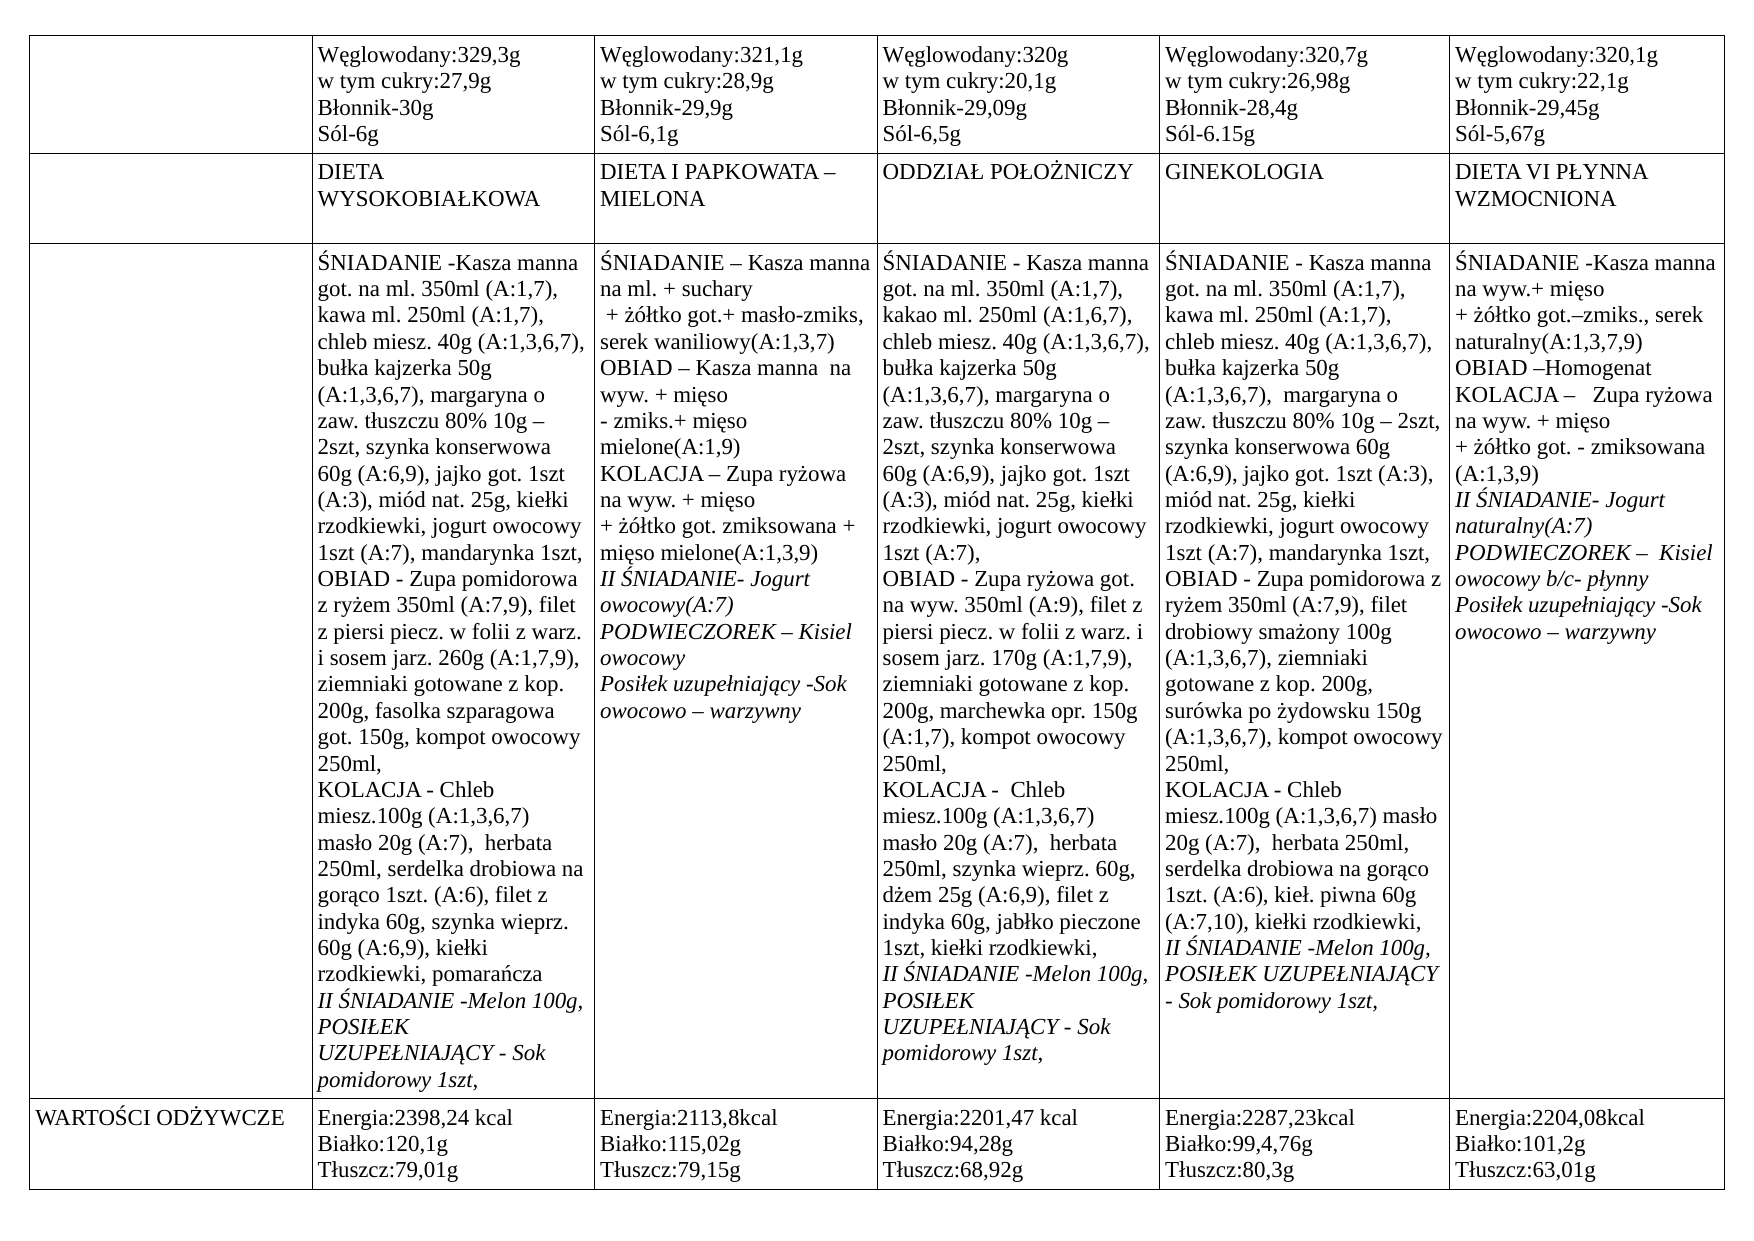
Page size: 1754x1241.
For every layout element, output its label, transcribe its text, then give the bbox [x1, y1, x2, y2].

table_cell ŚNIADANIE - Kasza manna got. na ml. 350ml (A:1,7), kakao ml. 250ml (A:1,6,7), chleb miesz. 40g (A:1,3,6,7), bułka kajzerka 50g (A:1,3,6,7), margaryna o zaw. tłuszczu 80% 10g – 2szt, szynka konserwowa 60g (A:6,9), jajko got. 1szt (A:3), miód nat. 25g, kiełki rzodkiewki, jogurt owocowy 1szt (A:7), OBIAD - Zupa ryżowa got. na wyw. 350ml (A:9), filet z piersi piecz. w folii z warz. i sosem jarz. 170g (A:1,7,9), ziemniaki gotowane z kop. 200g, marchewka opr. 150g (A:1,7), kompot owocowy 250ml, KOLACJA - Chleb miesz.100g (A:1,3,6,7) masło 20g (A:7), herbata 250ml, szynka wieprz. 60g, dżem 25g (A:6,9), filet z indyka 60g, jabłko pieczone 1szt, kiełki rzodkiewki, II ŚNIADANIE -Melon 100g, POSIŁEK UZUPEŁNIAJĄCY - Sok pomidorowy 1szt, [878, 244, 1159, 1098]
table_cell [30, 244, 312, 1098]
table_cell Węglowodany:320,1g w tym cukry:22,1g Błonnik-29,45g Sól-5,67g [1450, 36, 1724, 152]
table_cell GINEKOLOGIA [1160, 154, 1449, 243]
table_cell ŚNIADANIE -Kasza manna got. na ml. 350ml (A:1,7), kawa ml. 250ml (A:1,7), chleb miesz. 40g (A:1,3,6,7), bułka kajzerka 50g (A:1,3,6,7), margaryna o zaw. tłuszczu 80% 10g – 2szt, szynka konserwowa 60g (A:6,9), jajko got. 1szt (A:3), miód nat. 25g, kiełki rzodkiewki, jogurt owocowy 1szt (A:7), mandarynka 1szt, OBIAD - Zupa pomidorowa z ryżem 350ml (A:7,9), filet z piersi piecz. w folii z warz. i sosem jarz. 260g (A:1,7,9), ziemniaki gotowane z kop. 200g, fasolka szparagowa got. 150g, kompot owocowy 250ml, KOLACJA - Chleb miesz.100g (A:1,3,6,7) masło 20g (A:7), herbata 250ml, serdelka drobiowa na gorąco 1szt. (A:6), filet z indyka 60g, szynka wieprz. 60g (A:6,9), kiełki rzodkiewki, pomarańcza II ŚNIADANIE -Melon 100g, POSIŁEK UZUPEŁNIAJĄCY - Sok pomidorowy 1szt, [313, 244, 594, 1098]
table_cell [30, 154, 312, 243]
table_cell Energia:2287,23kcal Białko:99,4,76g Tłuszcz:80,3g [1160, 1099, 1449, 1188]
table_cell WARTOŚCI ODŻYWCZE [30, 1099, 312, 1188]
table_cell ŚNIADANIE - Kasza manna got. na ml. 350ml (A:1,7), kawa ml. 250ml (A:1,7), chleb miesz. 40g (A:1,3,6,7), bułka kajzerka 50g (A:1,3,6,7), margaryna o zaw. tłuszczu 80% 10g – 2szt, szynka konserwowa 60g (A:6,9), jajko got. 1szt (A:3), miód nat. 25g, kiełki rzodkiewki, jogurt owocowy 1szt (A:7), mandarynka 1szt, OBIAD - Zupa pomidorowa z ryżem 350ml (A:7,9), filet drobiowy smażony 100g (A:1,3,6,7), ziemniaki gotowane z kop. 200g, surówka po żydowsku 150g (A:1,3,6,7), kompot owocowy 250ml, KOLACJA - Chleb miesz.100g (A:1,3,6,7) masło 20g (A:7), herbata 250ml, serdelka drobiowa na gorąco 1szt. (A:6), kieł. piwna 60g (A:7,10), kiełki rzodkiewki, II ŚNIADANIE -Melon 100g, POSIŁEK UZUPEŁNIAJĄCY - Sok pomidorowy 1szt, [1160, 244, 1449, 1098]
table_cell Węglowodany:320,7g w tym cukry:26,98g Błonnik-28,4g Sól-6.15g [1160, 36, 1449, 152]
table_cell ŚNIADANIE -Kasza manna na wyw.+ mięso + żółtko got.–zmiks., serek naturalny(A:1,3,7,9) OBIAD –Homogenat KOLACJA – Zupa ryżowa na wyw. + mięso + żółtko got. - zmiksowana (A:1,3,9) II ŚNIADANIE- Jogurt naturalny(A:7) PODWIECZOREK – Kisiel owocowy b/c- płynny Posiłek uzupełniający -Sok owocowo – warzywny [1450, 244, 1724, 1098]
table_cell [30, 36, 312, 152]
table_cell Energia:2201,47 kcal Białko:94,28g Tłuszcz:68,92g [878, 1099, 1159, 1188]
table_cell Węglowodany:329,3g w tym cukry:27,9g Błonnik-30g Sól-6g [313, 36, 594, 152]
table_cell Energia:2398,24 kcal Białko:120,1g Tłuszcz:79,01g [313, 1099, 594, 1188]
table_cell Energia:2204,08kcal Białko:101,2g Tłuszcz:63,01g [1450, 1099, 1724, 1188]
table_cell DIETA I PAPKOWATA – MIELONA [595, 154, 877, 243]
table_cell ŚNIADANIE – Kasza manna na ml. + suchary + żółtko got.+ masło-zmiks, serek waniliowy(A:1,3,7) OBIAD – Kasza manna na wyw. + mięso - zmiks.+ mięso mielone(A:1,9) KOLACJA – Zupa ryżowa na wyw. + mięso + żółtko got. zmiksowana + mięso mielone(A:1,3,9) II ŚNIADANIE- Jogurt owocowy(A:7) PODWIECZOREK – Kisiel owocowy Posiłek uzupełniający -Sok owocowo – warzywny [595, 244, 877, 1098]
table_cell DIETA WYSOKOBIAŁKOWA [313, 154, 594, 243]
table_cell Węglowodany:320g w tym cukry:20,1g Błonnik-29,09g Sól-6,5g [878, 36, 1159, 152]
table_cell Energia:2113,8kcal Białko:115,02g Tłuszcz:79,15g [595, 1099, 877, 1188]
table_cell Węglowodany:321,1g w tym cukry:28,9g Błonnik-29,9g Sól-6,1g [595, 36, 877, 152]
table_cell ODDZIAŁ POŁOŻNICZY [878, 154, 1159, 243]
table_cell DIETA VI PŁYNNA WZMOCNIONA [1450, 154, 1724, 243]
